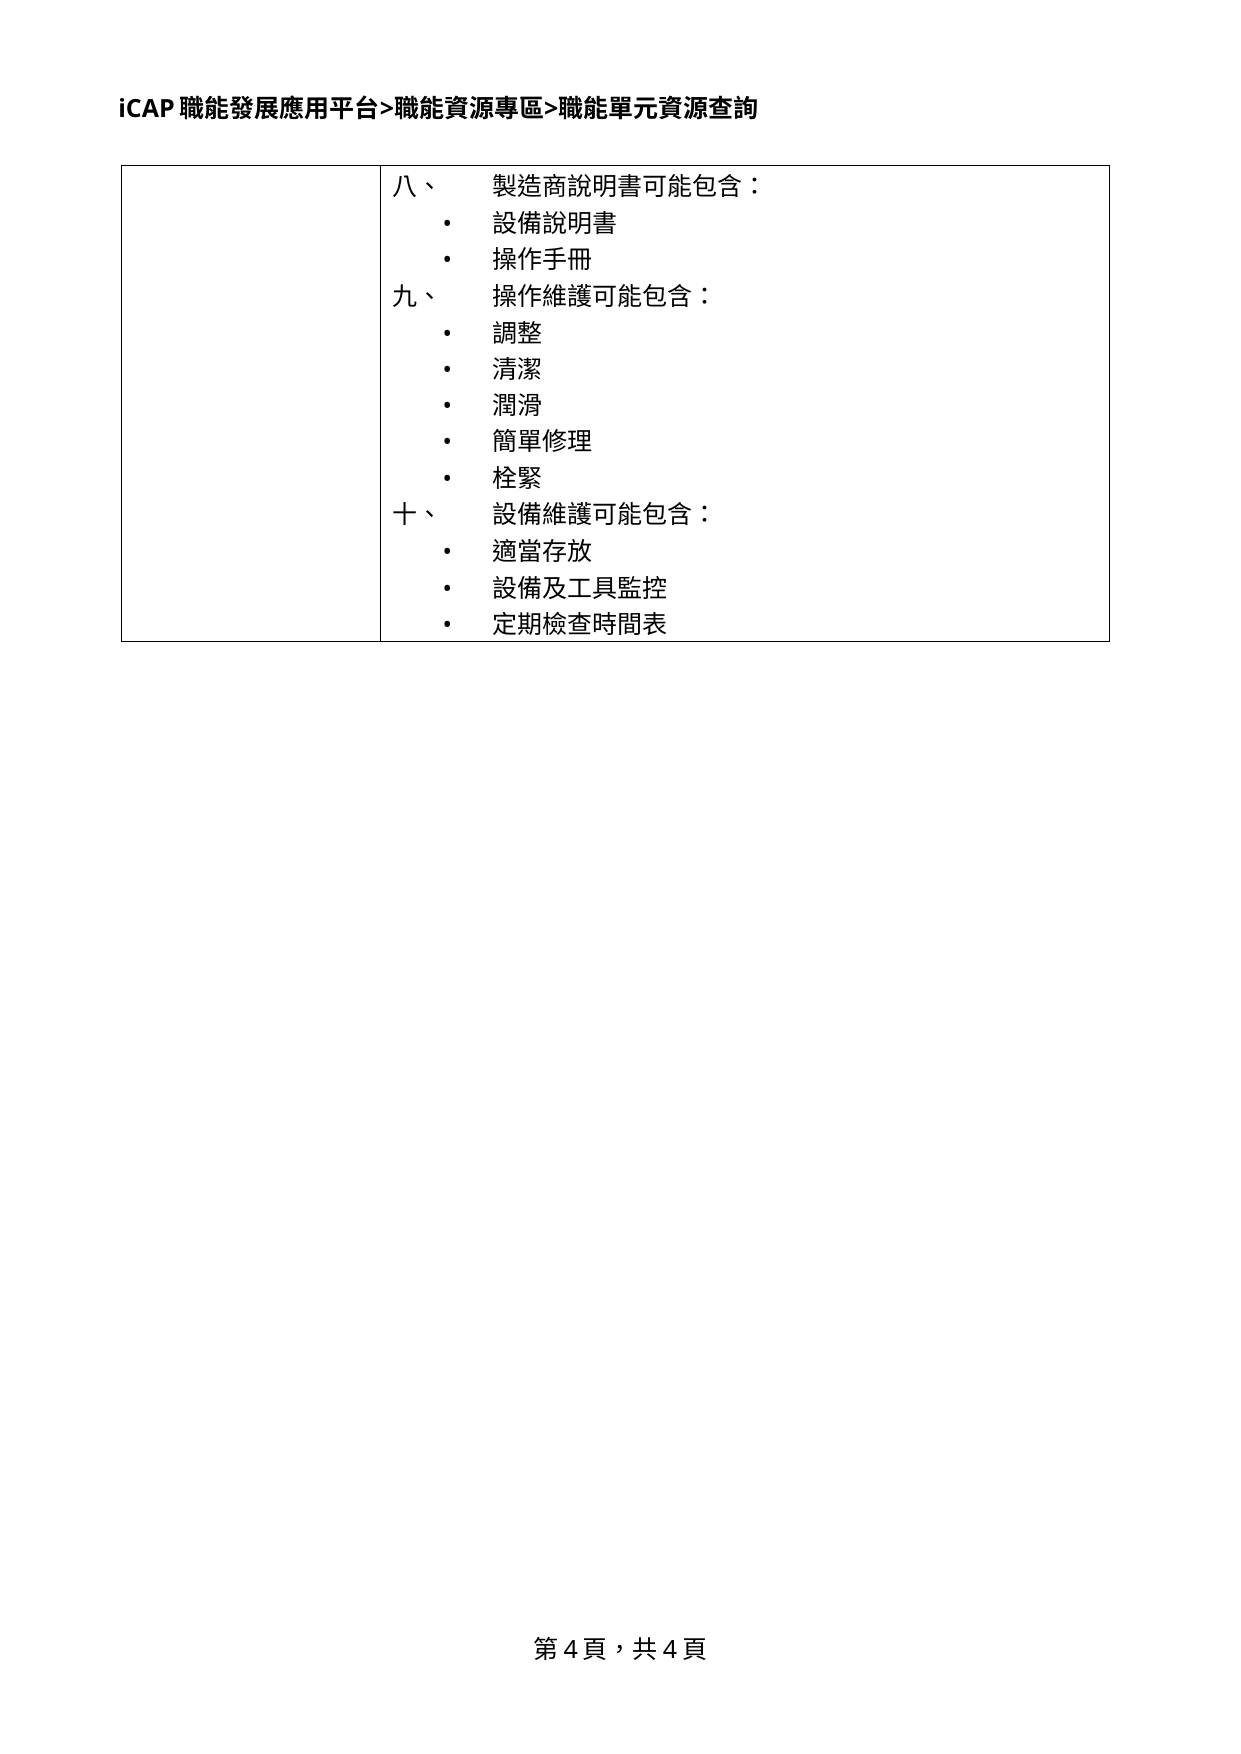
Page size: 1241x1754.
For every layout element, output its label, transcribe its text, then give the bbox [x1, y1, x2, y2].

table_cell [122, 166, 380, 641]
table_cell 設備與用品可能包含： 紀錄資料設備 測量儀器 個人電腦數位板 工具 運載工具 計劃書可能包含： 預算 資料擷取方法 所需人員 所需資源 交付專案 時間限制 主要工作活動可能包含： 對符合專案目標來說視為必要的活動及後續活動 組織準則可能包含： 倫理規範 公司準則 手冊 職業衛生與安全政策及程序 員工實務、工作角色及責任概要守則 突發事件可能包含： 設備失靈 人員受傷 人員變動 觀察誤差 專案計劃障礙 天候 風險管理過程可能包含： 突發事件規劃 選擇承包商準則 有效溝通及諮詢 有效規劃，包含如： 預算控管 預期外部影響 實際時間限制 目標活動 有效專案管理 內部及外部審核過程 時程表檢視及評估 個人防護設備可能包含： 呼吸裝置 手套 安全帽 工作服 口罩和防毒面具 安全鞋 護目鏡 安全背心 防曬措施 職業衛生與安全可能包含： 國家標準 發展工地安全計劃 辨識潛在危害 調查工作地點 使用設備及標誌 製造商說明書可能包含： 設備說明書 操作手冊 操作維護可能包含： 調整 清潔 潤滑 簡單修理 栓緊 設備維護可能包含： 適當存放 設備及工具監控 定期檢查時間表 [381, 166, 1109, 641]
